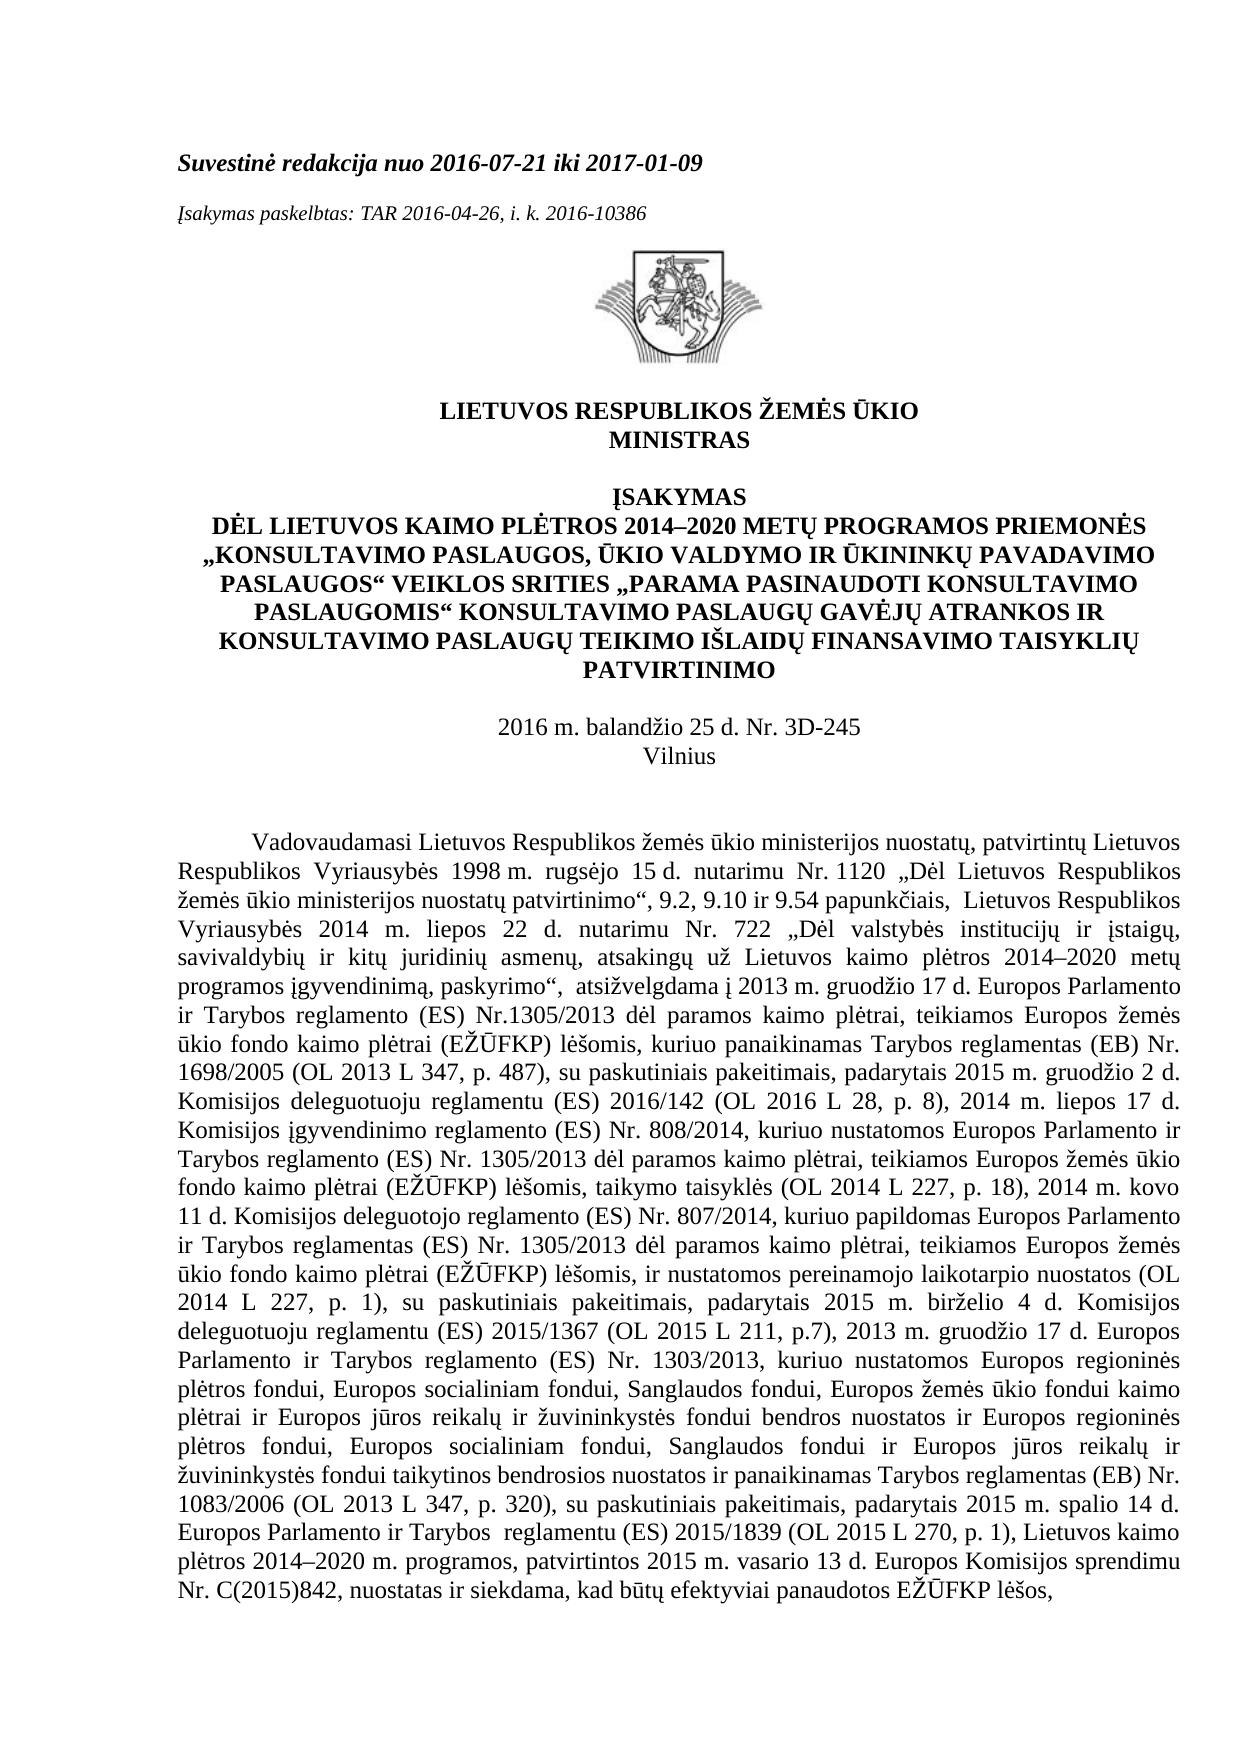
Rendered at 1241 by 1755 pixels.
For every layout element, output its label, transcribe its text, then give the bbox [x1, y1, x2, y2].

text LIETUVOS RESPUBLIKOS ŽEMĖS ŪKIO [177, 396, 1181, 425]
text ĮSAKYMAS [177, 482, 1181, 511]
text Vadovaudamasi Lietuvos Respublikos žemės ūkio ministerijos nuostatų, patvirtintų Lietuvos Respublikos Vyriausybės 1998 m. rugsėjo 15 d. nutarimu Nr. 1120 „Dėl Lietuvos Respublikos žemės ūkio ministerijos nuostatų patvirtinimo“, 9.2, 9.10 ir 9.54 papunkčiais, Lietuvos Respublikos Vyriausybės 2014 m. liepos 22 d. nutarimu Nr. 722 „Dėl valstybės institucijų ir įstaigų, savivaldybių ir kitų juridinių asmenų, atsakingų už Lietuvos kaimo plėtros 2014–2020 metų programos įgyvendinimą, paskyrimo“, atsižvelgdama į 2013 m. gruodžio 17 d. Europos Parlamento ir Tarybos reglamento (ES) Nr.1305/2013 dėl paramos kaimo plėtrai, teikiamos Europos žemės ūkio fondo kaimo plėtrai (EŽŪFKP) lėšomis, kuriuo panaikinamas Tarybos reglamentas (EB) Nr. 1698/2005 (OL 2013 L 347, p. 487), su paskutiniais pakeitimais, padarytais 2015 m. gruodžio 2 d. Komisijos deleguotuoju reglamentu (ES) 2016/142 (OL 2016 L 28, p. 8), 2014 m. liepos 17 d. Komisijos įgyvendinimo reglamento (ES) Nr. 808/2014, kuriuo nustatomos Europos Parlamento ir Tarybos reglamento (ES) Nr. 1305/2013 dėl paramos kaimo plėtrai, teikiamos Europos žemės ūkio fondo kaimo plėtrai (EŽŪFKP) lėšomis, taikymo taisyklės (OL 2014 L 227, p. 18), 2014 m. kovo 11 d. Komisijos deleguotojo reglamento (ES) Nr. 807/2014, kuriuo papildomas Europos Parlamento ir Tarybos reglamentas (ES) Nr. 1305/2013 dėl paramos kaimo plėtrai, teikiamos Europos žemės ūkio fondo kaimo plėtrai (EŽŪFKP) lėšomis, ir nustatomos pereinamojo laikotarpio nuostatos (OL 2014 L 227, p. 1), su paskutiniais pakeitimais, padarytais 2015 m. birželio 4 d. Komisijos deleguotuoju reglamentu (ES) 2015/1367 (OL 2015 L 211, p.7), 2013 m. gruodžio 17 d. Europos Parlamento ir Tarybos reglamento (ES) Nr. 1303/2013, kuriuo nustatomos Europos regioninės plėtros fondui, Europos socialiniam fondui, Sanglaudos fondui, Europos žemės ūkio fondui kaimo plėtrai ir Europos jūros reikalų ir žuvininkystės fondui bendros nuostatos ir Europos regioninės plėtros fondui, Europos socialiniam fondui, Sanglaudos fondui ir Europos jūros reikalų ir žuvininkystės fondui taikytinos bendrosios nuostatos ir panaikinamas Tarybos reglamentas (EB) Nr. 1083/2006 (OL 2013 L 347, p. 320), su paskutiniais pakeitimais, padarytais 2015 m. spalio 14 d. Europos Parlamento ir Tarybos reglamentu (ES) 2015/1839 (OL 2015 L 270, p. 1), Lietuvos kaimo plėtros 2014–2020 m. programos, patvirtintos 2015 m. vasario 13 d. Europos Komisijos sprendimu Nr. C(2015)842, nuostatas ir siekdama, kad būtų efektyviai panaudotos EŽŪFKP lėšos, [177, 827, 1181, 1604]
text 2016 m. balandžio 25 d. Nr. 3D-245 [177, 712, 1181, 741]
text DĖL LIETUVOS KAIMO PLĖTROS 2014–2020 METŲ PROGRAMOS PRIEMONĖS „KONSULTAVIMO PASLAUGOS, ŪKIO VALDYMO IR ŪKININKŲ PAVADAVIMO PASLAUGOS“ VEIKLOS SRITIES „PARAMA PASINAUDOTI KONSULTAVIMO PASLAUGOMIS“ KONSULTAVIMO PASLAUGŲ GAVĖJŲ ATRANKOS IR KONSULTAVIMO PASLAUGŲ TEIKIMO IŠLAIDŲ FINANSAVIMO TAISYKLIŲ PATVIRTINIMO [177, 511, 1181, 684]
text Įsakymas paskelbtas: TAR 2016-04-26, i. k. 2016-10386 [177, 201, 1181, 224]
text Suvestinė redakcija nuo 2016-07-21 iki 2017-01-09 [177, 148, 1181, 176]
text Vilnius [177, 741, 1181, 770]
text MINISTRAS [177, 425, 1181, 454]
